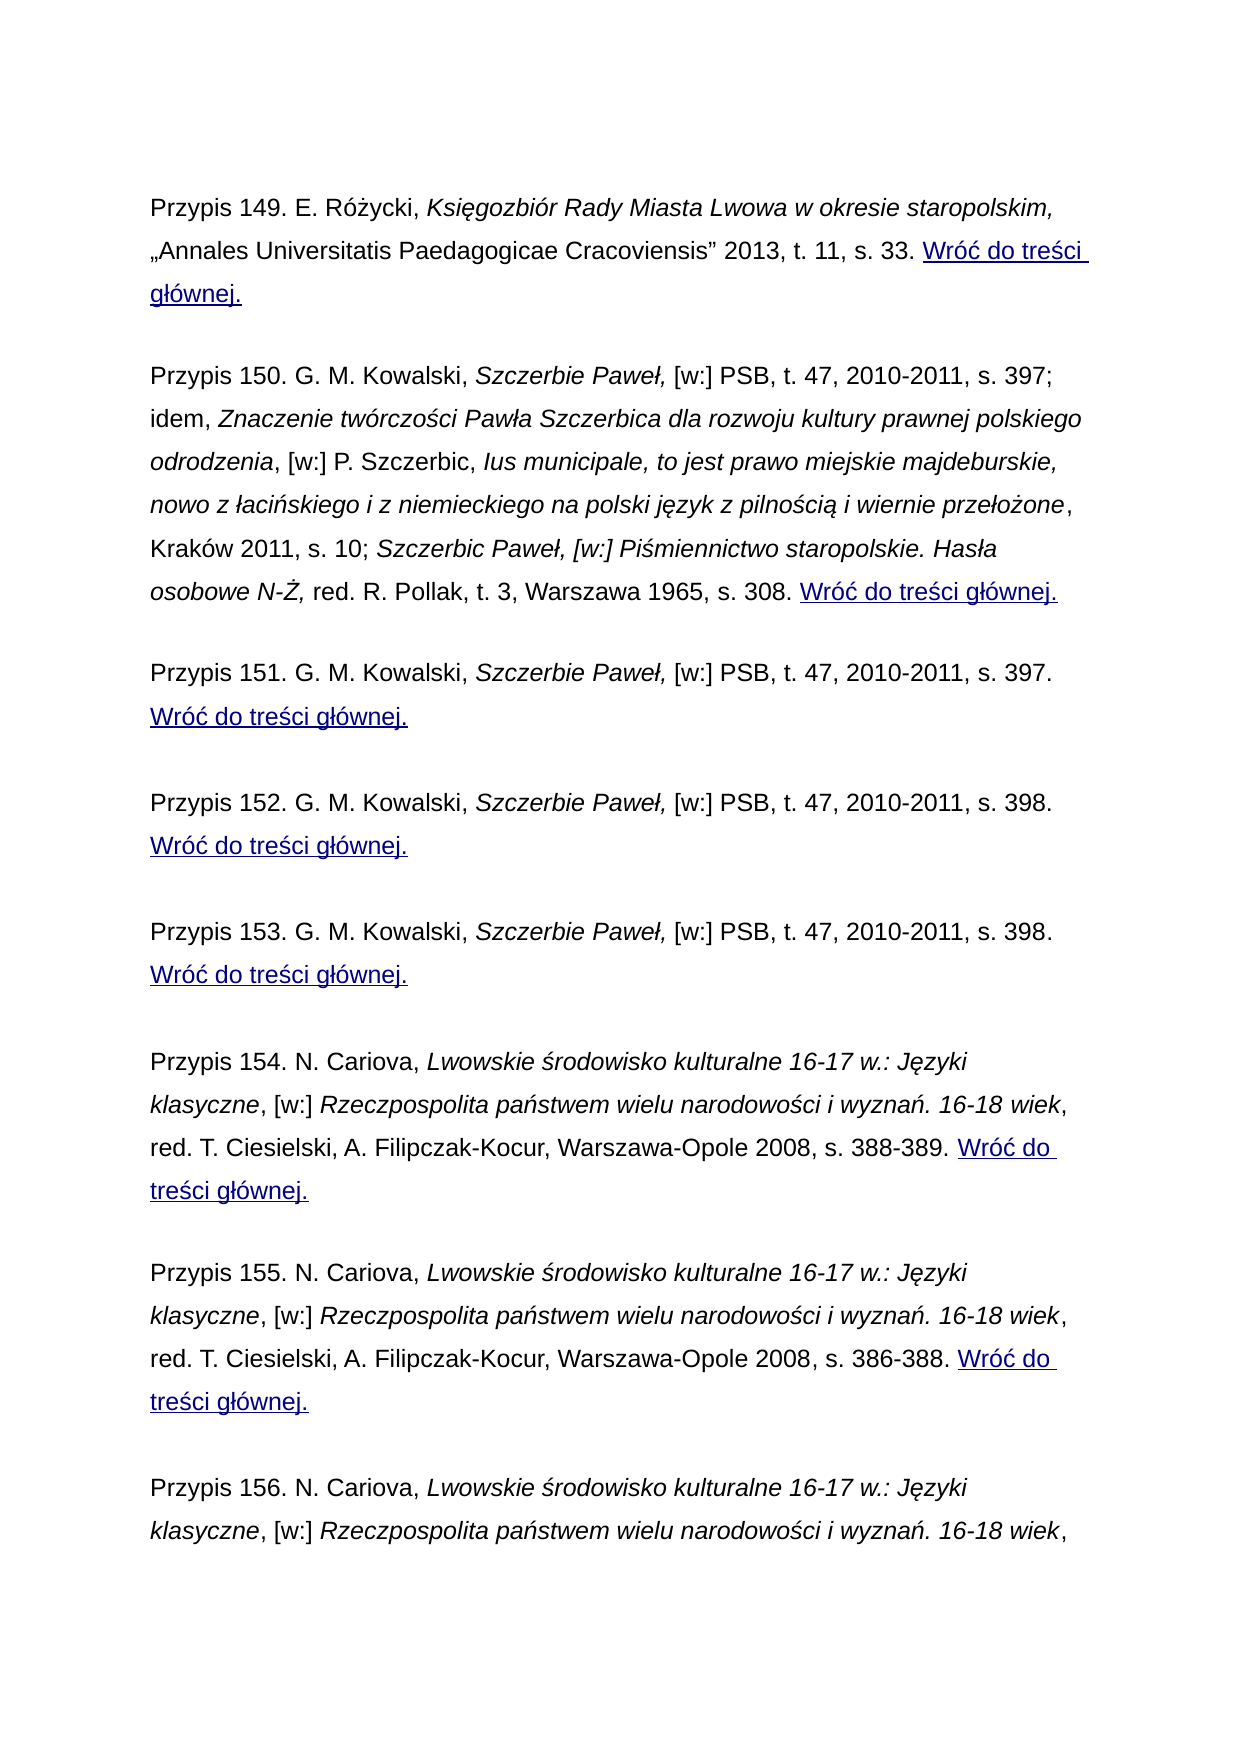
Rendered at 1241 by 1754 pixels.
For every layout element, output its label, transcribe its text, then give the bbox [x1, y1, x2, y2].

text Przypis 155. N. Cariova, Lwowskie środowisko kulturalne 16-17 w.: Języki klasyczne, [w:] Rzeczpospolita państwem wielu narodowości i wyznań. 16-18 wiek, red. T. Ciesielski, A. Filipczak-Kocur, Warszawa-Opole 2008, s. 386-388. Wróć do treści głównej. [150, 1257, 1090, 1416]
text Przypis 152. G. M. Kowalski, Szczerbie Paweł, [w:] PSB, t. 47, 2010-2011, s. 398. Wróć do treści głównej. [150, 788, 1090, 859]
text Przypis 156. N. Cariova, Lwowskie środowisko kulturalne 16-17 w.: Języki klasyczne, [w:] Rzeczpospolita państwem wielu narodowości i wyznań. 16-18 wiek, [150, 1473, 1090, 1545]
text Przypis 153. G. M. Kowalski, Szczerbie Paweł, [w:] PSB, t. 47, 2010-2011, s. 398. Wróć do treści głównej. [150, 917, 1090, 989]
text Przypis 150. G. M. Kowalski, Szczerbie Paweł, [w:] PSB, t. 47, 2010-2011, s. 397; idem, Znaczenie twórczości Pawła Szczerbica dla rozwoju kultury prawnej polskiego odrodzenia, [w:] P. Szczerbic, Ius municipale, to jest prawo miejskie majdeburskie, nowo z łacińskiego i z niemieckiego na polski język z pilnością i wiernie przełożone, Kraków 2011, s. 10; Szczerbic Paweł, [w:] Piśmiennictwo staropolskie. Hasła osobowe N-Ż, red. R. Pollak, t. 3, Warszawa 1965, s. 308. Wróć do treści głównej. [150, 361, 1090, 605]
text Przypis 151. G. M. Kowalski, Szczerbie Paweł, [w:] PSB, t. 47, 2010-2011, s. 397. Wróć do treści głównej. [150, 658, 1090, 730]
text Przypis 154. N. Cariova, Lwowskie środowisko kulturalne 16-17 w.: Języki klasyczne, [w:] Rzeczpospolita państwem wielu narodowości i wyznań. 16-18 wiek, red. T. Ciesielski, A. Filipczak-Kocur, Warszawa-Opole 2008, s. 388-389. Wróć do treści głównej. [150, 1046, 1090, 1204]
text Przypis 149. E. Różycki, Księgozbiór Rady Miasta Lwowa w okresie staropolskim, „Annales Universitatis Paedagogicae Cracoviensis” 2013, t. 11, s. 33. Wróć do treści głównej. [150, 193, 1090, 308]
